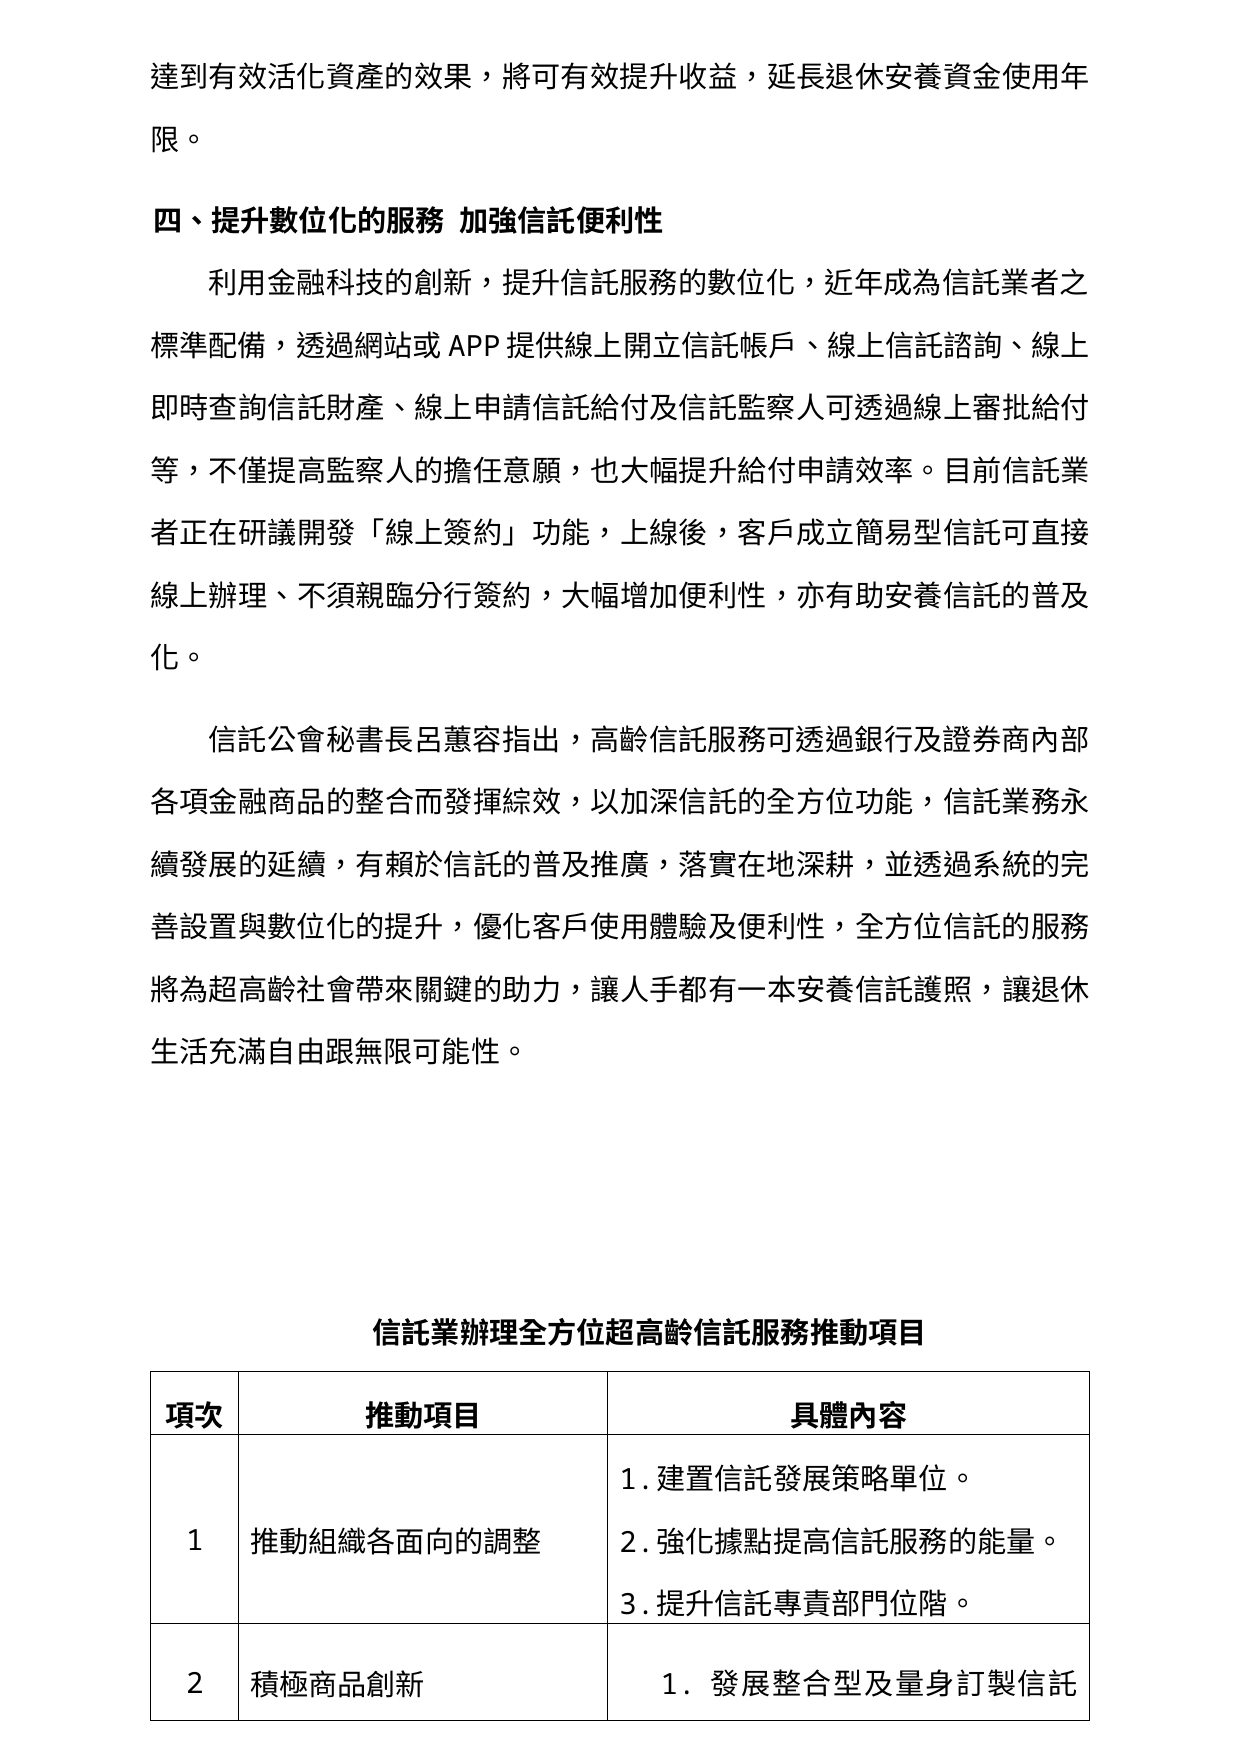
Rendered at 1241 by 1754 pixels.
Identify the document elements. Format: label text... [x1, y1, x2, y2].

text 達到有效活化資產的效果，將可有效提升收益，延長退休安養資金使用年限。 [150, 33, 1090, 158]
table_header 具體內容 [608, 1372, 1089, 1434]
table_cell 積極商品創新 [239, 1624, 607, 1720]
table_cell 推動組織各面向的調整 [239, 1435, 607, 1623]
text 利用金融科技的創新，提升信託服務的數位化，近年成為信託業者之標準配備，透過網站或APP提供線上開立信託帳戶、線上信託諮詢、線上即時查詢信託財產、線上申請信託給付及信託監察人可透過線上審批給付等，不僅提高監察人的擔任意願，也大幅提升給付申請效率。目前信託業者正在研議開發「線上簽約」功能，上線後，客戶成立簡易型信託可直接線上辦理、不須親臨分行簽約，大幅增加便利性，亦有助安養信託的普及化。 [150, 239, 1090, 677]
table_cell 1 [151, 1435, 238, 1623]
text 四、提升數位化的服務 加強信託便利性 [150, 177, 1090, 239]
table_header 推動項目 [239, 1372, 607, 1434]
table_cell 建置信託發展策略單位。 強化據點提高信託服務的能量。 提升信託專責部門位階。 [608, 1435, 1089, 1623]
text 信託公會秘書長呂蕙容指出，高齡信託服務可透過銀行及證券商內部各項金融商品的整合而發揮綜效，以加深信託的全方位功能，信託業務永續發展的延續，有賴於信託的普及推廣，落實在地深耕，並透過系統的完善設置與數位化的提升，優化客戶使用體驗及便利性，全方位信託的服務將為超高齡社會帶來關鍵的助力，讓人手都有一本安養信託護照，讓退休生活充滿自由跟無限可能性。 [150, 696, 1090, 1071]
table_header 項次 [151, 1372, 238, 1434]
text 信託業辦理全方位超高齡信託服務推動項目 [150, 1289, 1090, 1352]
table_cell 2 [151, 1624, 238, 1720]
table_cell 發展整合型及量身訂製信託產品和服務。 安養信託結合數位金融創新。 [608, 1624, 1089, 1720]
